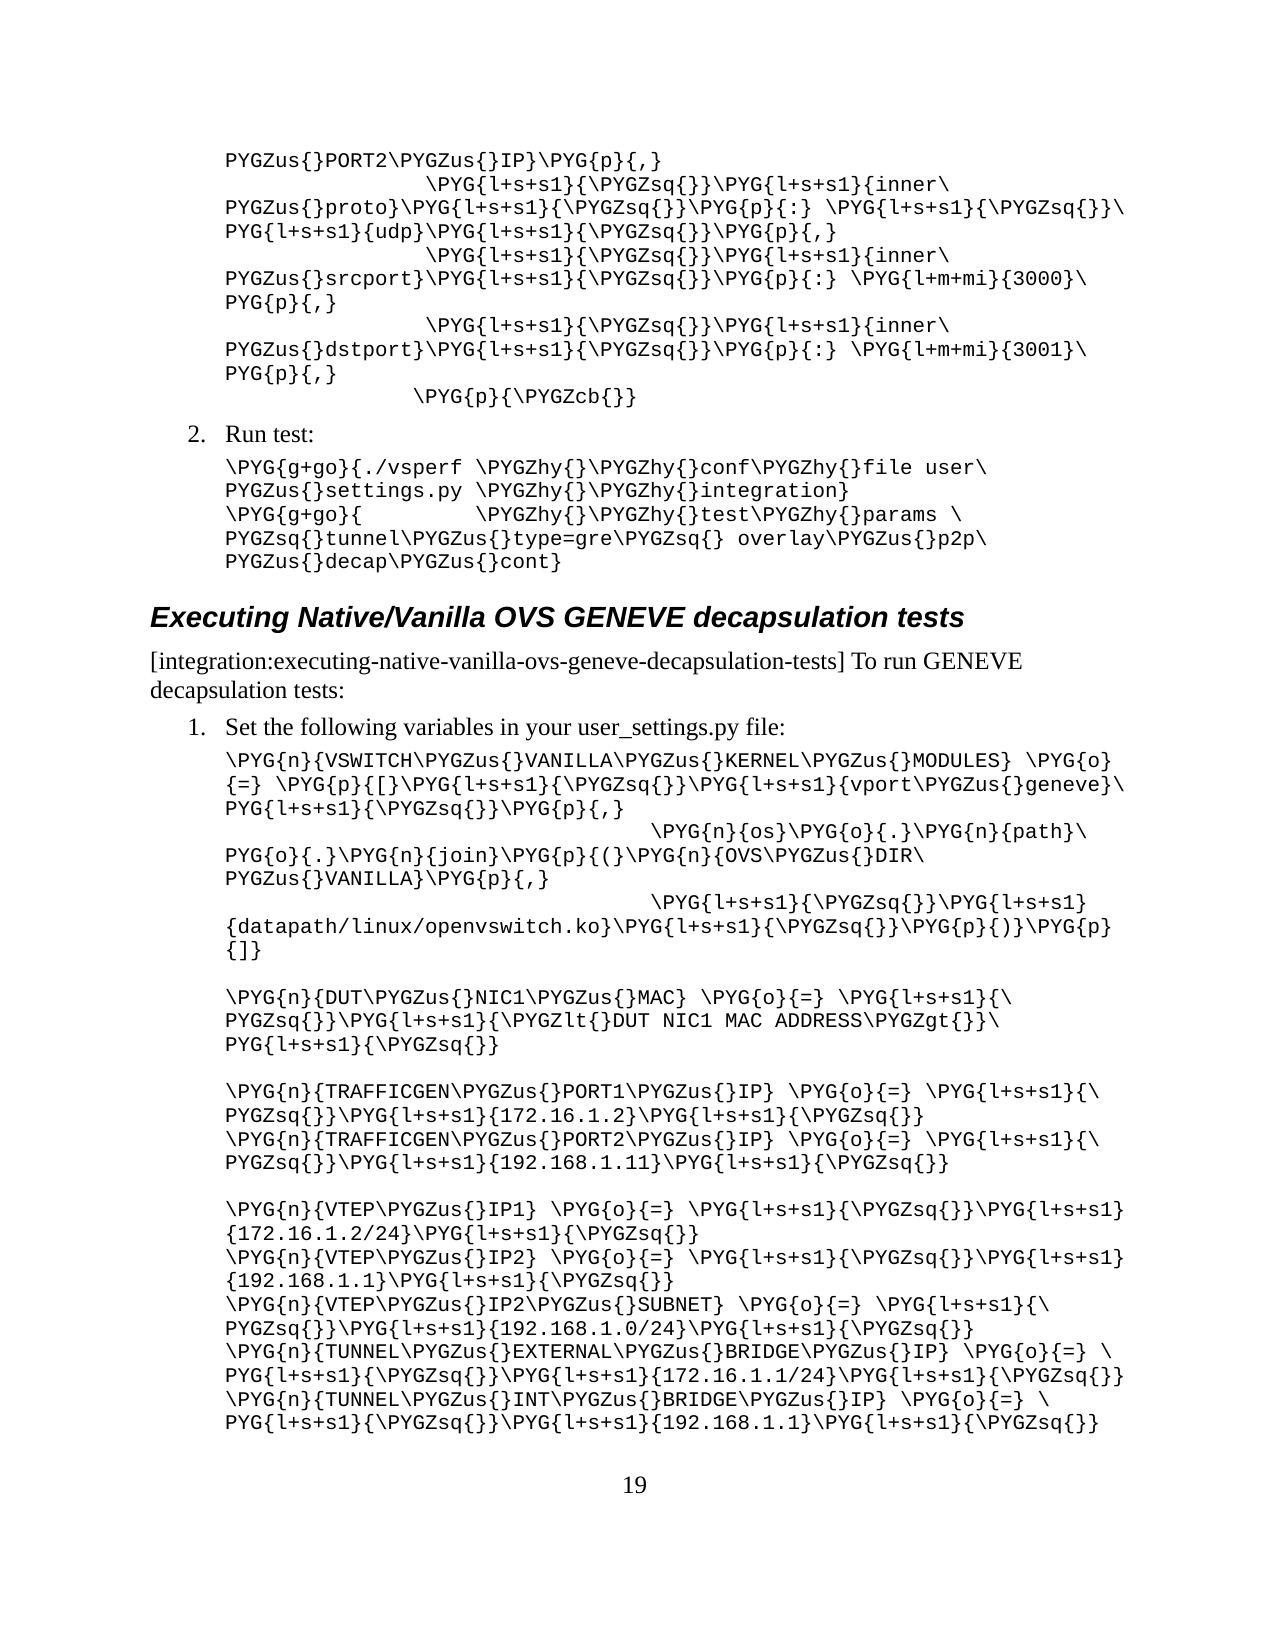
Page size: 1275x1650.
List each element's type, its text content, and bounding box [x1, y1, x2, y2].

text \PYG{l+s+s1}{\PYGZsq{}}\PYG{l+s+s1}{inner\PYGZus{}srcport}\PYG{l+s+s1}{\PYGZsq{}}\PYG{p}{:} \PYG{l+m+mi}{3000}\PYG{p}{,} [225, 244, 1125, 316]
text \PYG{p}{\PYGZcb{}} [225, 386, 1125, 410]
list Run test: [187, 419, 1125, 448]
text \PYG{n}{os}\PYG{o}{.}\PYG{n}{path}\PYG{o}{.}\PYG{n}{join}\PYG{p}{(}\PYG{n}{OVS\PYGZus{}DIR\PYGZus{}VANILLA}\PYG{p}{,} [225, 821, 1125, 892]
text \PYG{n}{DUT\PYGZus{}NIC1\PYGZus{}MAC} \PYG{o}{=} \PYG{l+s+s1}{\PYGZsq{}}\PYG{l+s+s1}{\PYGZlt{}DUT NIC1 MAC ADDRESS\PYGZgt{}}\PYG{l+s+s1}{\PYGZsq{}} [225, 987, 1125, 1058]
text \PYG{n}{VTEP\PYGZus{}IP2\PYGZus{}SUBNET} \PYG{o}{=} \PYG{l+s+s1}{\PYGZsq{}}\PYG{l+s+s1}{192.168.1.0/24}\PYG{l+s+s1}{\PYGZsq{}} [225, 1294, 1125, 1341]
text \PYG{g+go}{ \PYGZhy{}\PYGZhy{}test\PYGZhy{}params \PYGZsq{}tunnel\PYGZus{}type=gre\PYGZsq{} overlay\PYGZus{}p2p\PYGZus{}decap\PYGZus{}cont} [225, 504, 1125, 575]
text \PYG{g+go}{./vsperf \PYGZhy{}\PYGZhy{}conf\PYGZhy{}file user\PYGZus{}settings.py \PYGZhy{}\PYGZhy{}integration} [225, 457, 1125, 504]
text \PYG{n}{TUNNEL\PYGZus{}INT\PYGZus{}BRIDGE\PYGZus{}IP} \PYG{o}{=} \PYG{l+s+s1}{\PYGZsq{}}\PYG{l+s+s1}{192.168.1.1}\PYG{l+s+s1}{\PYGZsq{}} [225, 1389, 1125, 1436]
text \PYG{l+s+s1}{\PYGZsq{}}\PYG{l+s+s1}{inner\PYGZus{}proto}\PYG{l+s+s1}{\PYGZsq{}}\PYG{p}{:} \PYG{l+s+s1}{\PYGZsq{}}\PYG{l+s+s1}{udp}\PYG{l+s+s1}{\PYGZsq{}}\PYG{p}{,} [225, 174, 1125, 244]
text \PYG{n}{TRAFFICGEN\PYGZus{}PORT1\PYGZus{}IP} \PYG{o}{=} \PYG{l+s+s1}{\PYGZsq{}}\PYG{l+s+s1}{172.16.1.2}\PYG{l+s+s1}{\PYGZsq{}} [225, 1081, 1125, 1128]
text \PYG{l+s+s1}{\PYGZsq{}}\PYG{l+s+s1}{datapath/linux/openvswitch.ko}\PYG{l+s+s1}{\PYGZsq{}}\PYG{p}{)}\PYG{p}{]} [225, 892, 1125, 963]
text [integration:executing-native-vanilla-ovs-geneve-decapsulation-tests] To run GENEVE decapsulation tests: [150, 646, 1125, 703]
text \PYG{l+s+s1}{\PYGZsq{}}\PYG{l+s+s1}{inner\PYGZus{}dstport}\PYG{l+s+s1}{\PYGZsq{}}\PYG{p}{:} \PYG{l+m+mi}{3001}\PYG{p}{,} [225, 316, 1125, 386]
text \PYG{n}{VSWITCH\PYGZus{}VANILLA\PYGZus{}KERNEL\PYGZus{}MODULES} \PYG{o}{=} \PYG{p}{[}\PYG{l+s+s1}{\PYGZsq{}}\PYG{l+s+s1}{vport\PYGZus{}geneve}\PYG{l+s+s1}{\PYGZsq{}}\PYG{p}{,} [225, 750, 1125, 821]
text \PYG{n}{VTEP\PYGZus{}IP1} \PYG{o}{=} \PYG{l+s+s1}{\PYGZsq{}}\PYG{l+s+s1}{172.16.1.2/24}\PYG{l+s+s1}{\PYGZsq{}} [225, 1199, 1125, 1247]
subtitle Executing Native/Vanilla OVS GENEVE decapsulation tests [150, 600, 1125, 633]
text \PYG{n}{TUNNEL\PYGZus{}EXTERNAL\PYGZus{}BRIDGE\PYGZus{}IP} \PYG{o}{=} \PYG{l+s+s1}{\PYGZsq{}}\PYG{l+s+s1}{172.16.1.1/24}\PYG{l+s+s1}{\PYGZsq{}} [225, 1341, 1125, 1389]
text \PYG{n}{TRAFFICGEN\PYGZus{}PORT2\PYGZus{}IP} \PYG{o}{=} \PYG{l+s+s1}{\PYGZsq{}}\PYG{l+s+s1}{192.168.1.11}\PYG{l+s+s1}{\PYGZsq{}} [225, 1128, 1125, 1176]
text PYGZus{}PORT2\PYGZus{}IP}\PYG{p}{,} [225, 150, 1125, 174]
text \PYG{n}{VTEP\PYGZus{}IP2} \PYG{o}{=} \PYG{l+s+s1}{\PYGZsq{}}\PYG{l+s+s1}{192.168.1.1}\PYG{l+s+s1}{\PYGZsq{}} [225, 1247, 1125, 1294]
list Set the following variables in your user_settings.py file: [187, 712, 1125, 741]
